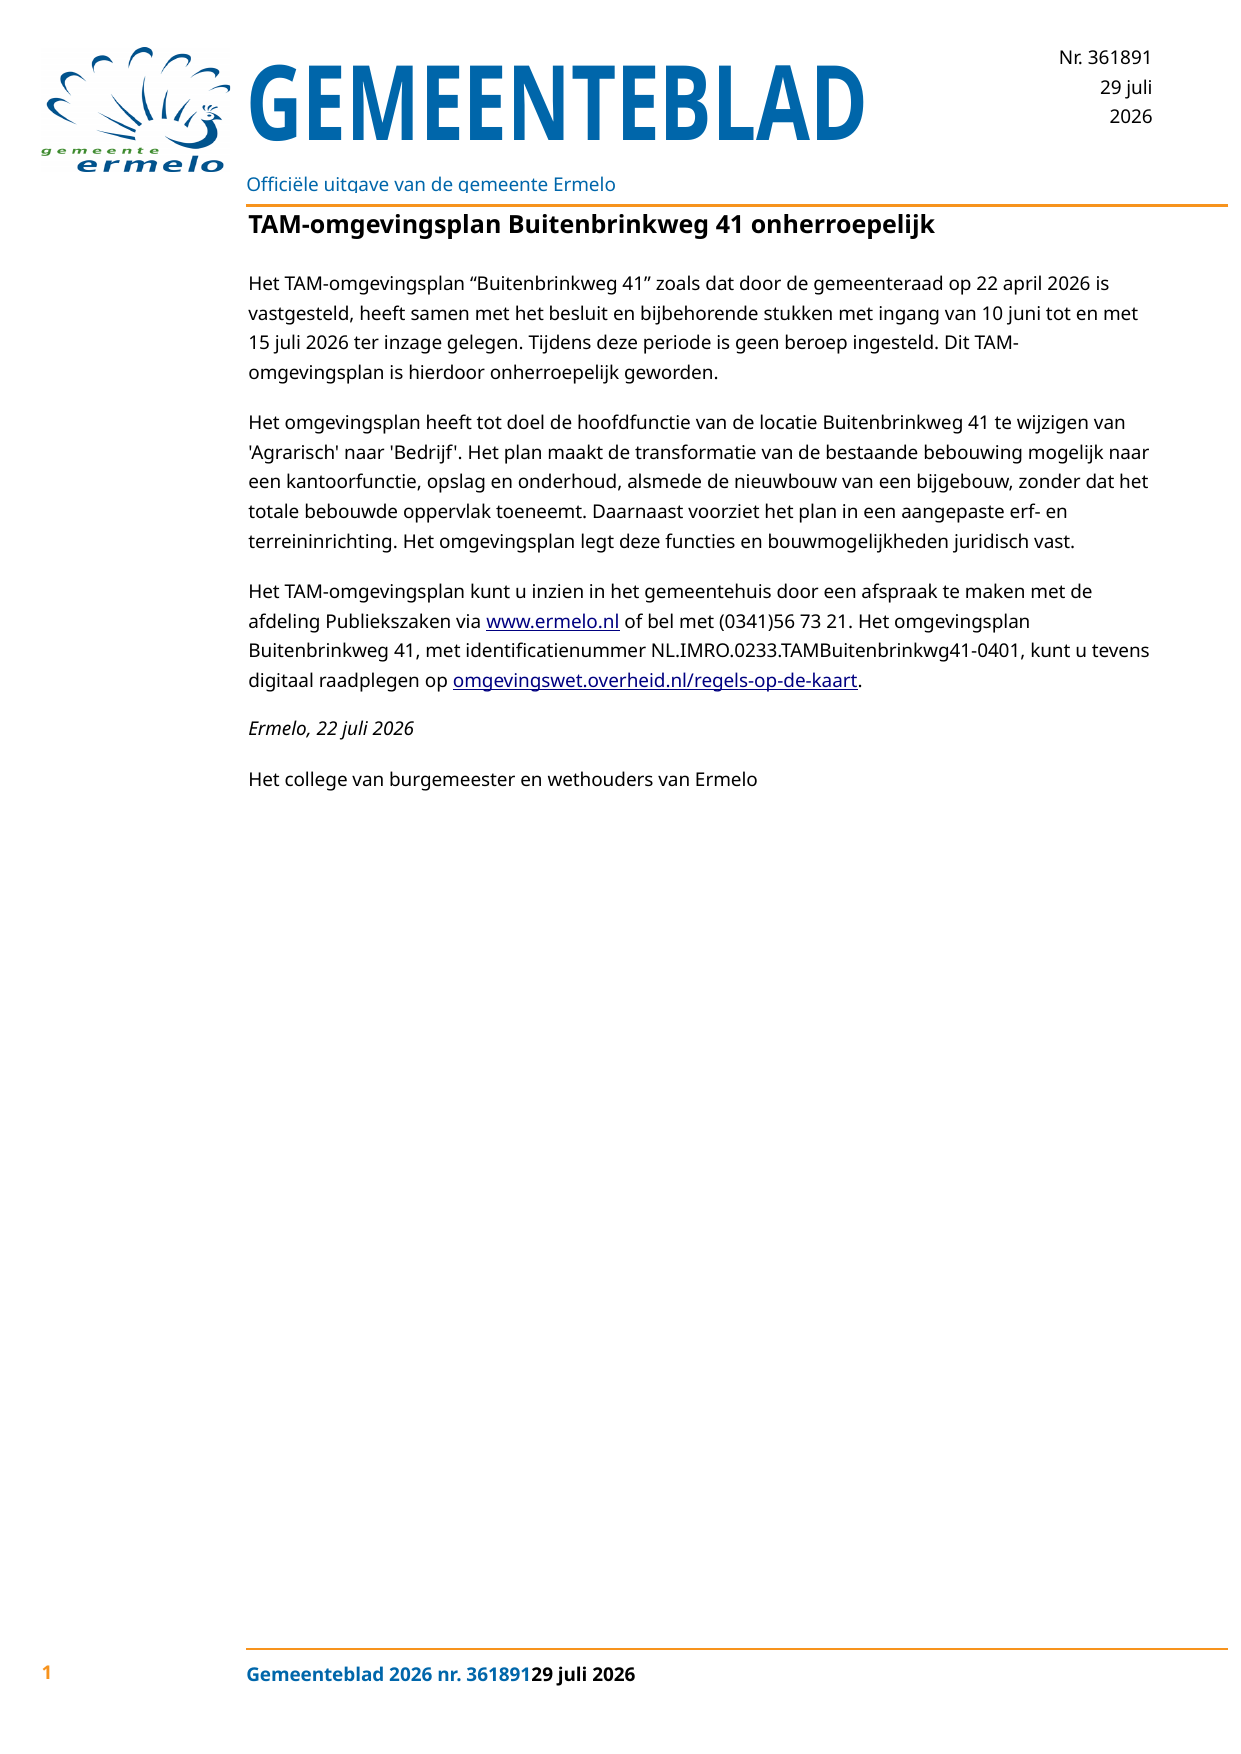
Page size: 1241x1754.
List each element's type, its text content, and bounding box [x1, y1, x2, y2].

text Het TAM-omgevingsplan kunt u inzien in het gemeentehuis door een afspraak te maken met de afdeling Publiekszaken via www.ermelo.nl of bel met (0341)56 73 21. Het omgevingsplan Buitenbrinkweg 41, met identificatienummer NL.IMRO.0233.TAMBuitenbrinkwg41-0401, kunt u tevens digitaal raadplegen op omgevingswet.overheid.nl/regels-op-de-kaart. [248, 578, 1152, 693]
text Ermelo, 22 juli 2026 [248, 715, 1152, 741]
text TAM-omgevingsplan Buitenbrinkweg 41 onherroepelijk [248, 207, 1152, 241]
text Het omgevingsplan heeft tot doel de hoofdfunctie van de locatie Buitenbrinkweg 41 te wijzigen van 'Agrarisch' naar 'Bedrijf'. Het plan maakt de transformatie van de bestaande bebouwing mogelijk naar een kantoorfunctie, opslag en onderhoud, alsmede de nieuwbouw van een bijgebouw, zonder dat het totale bebouwde oppervlak toeneemt. Daarnaast voorziet het plan in een aangepaste erf- en terreininrichting. Het omgevingsplan legt deze functies en bouwmogelijkheden juridisch vast. [248, 409, 1152, 553]
picture [41, 47, 231, 172]
text Het TAM-omgevingsplan “Buitenbrinkweg 41” zoals dat door de gemeenteraad op 22 april 2026 is vastgesteld, heeft samen met het besluit en bijbehorende stukken met ingang van 10 juni tot en met 15 juli 2026 ter inzage gelegen. Tijdens deze periode is geen beroep ingesteld. Dit TAM-omgevingsplan is hierdoor onherroepelijk geworden. [248, 270, 1152, 385]
text Het college van burgemeester en wethouders van Ermelo [248, 766, 1152, 792]
